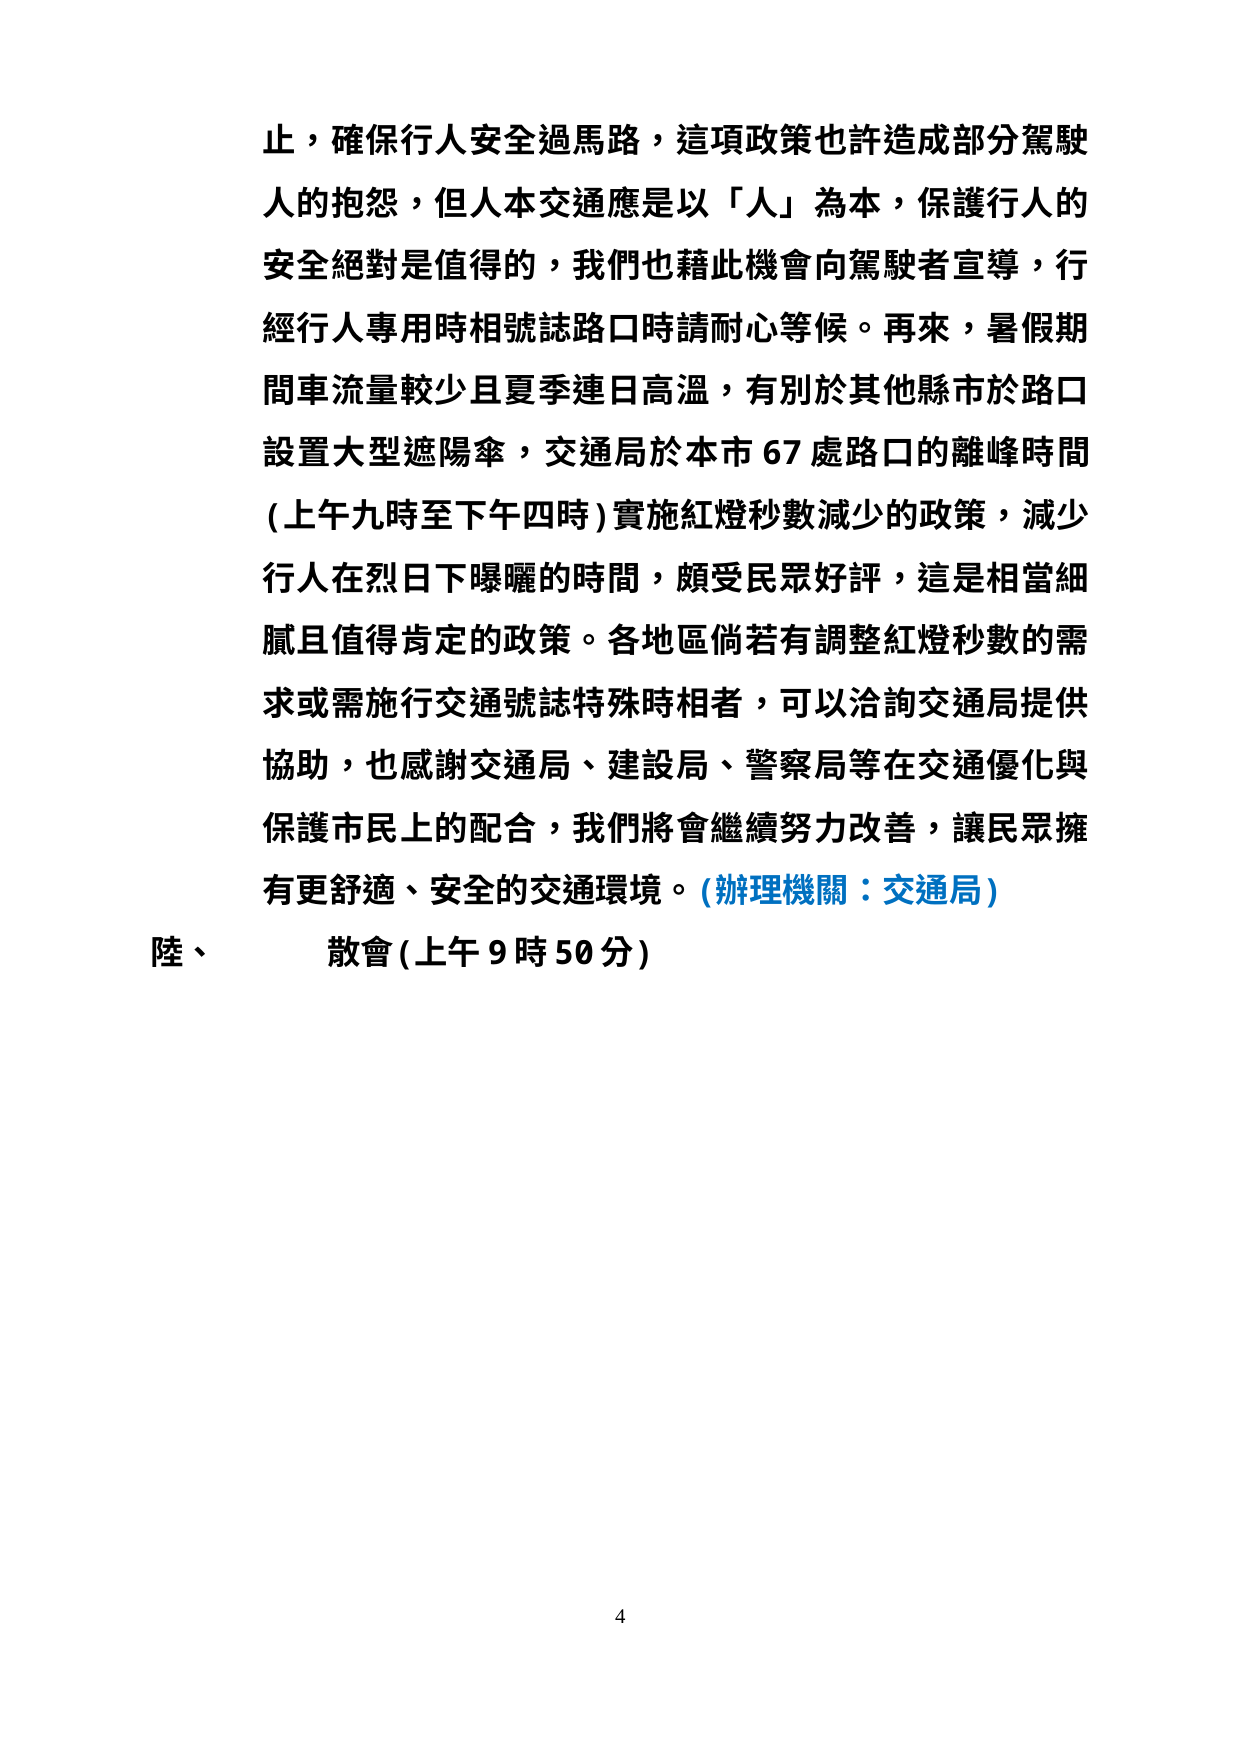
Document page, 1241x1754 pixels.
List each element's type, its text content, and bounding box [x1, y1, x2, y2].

list 止，確保行人安全過馬路，這項政策也許造成部分駕駛人的抱怨，但人本交通應是以「人」為本，保護行人的安全絕對是值得的，我們也藉此機會向駕駛者宣導，行經行人專用時相號誌路口時請耐心等候。再來，暑假期間車流量較少且夏季連日高溫，有別於其他縣市於路口設置大型遮陽傘，交通局於本市67處路口的離峰時間(上午九時至下午四時)實施紅燈秒數減少的政策，減少行人在烈日下曝曬的時間，頗受民眾好評，這是相當細膩且值得肯定的政策。各地區倘若有調整紅燈秒數的需求或需施行交通號誌特殊時相者，可以洽詢交通局提供協助，也感謝交通局、建設局、警察局等在交通優化與保護市民上的配合，我們將會繼續努力改善，讓民眾擁有更舒適、安全的交通環境。(辦理機關：交通局) [194, 96, 1090, 909]
list 散會(上午9時50分) [150, 909, 1090, 971]
